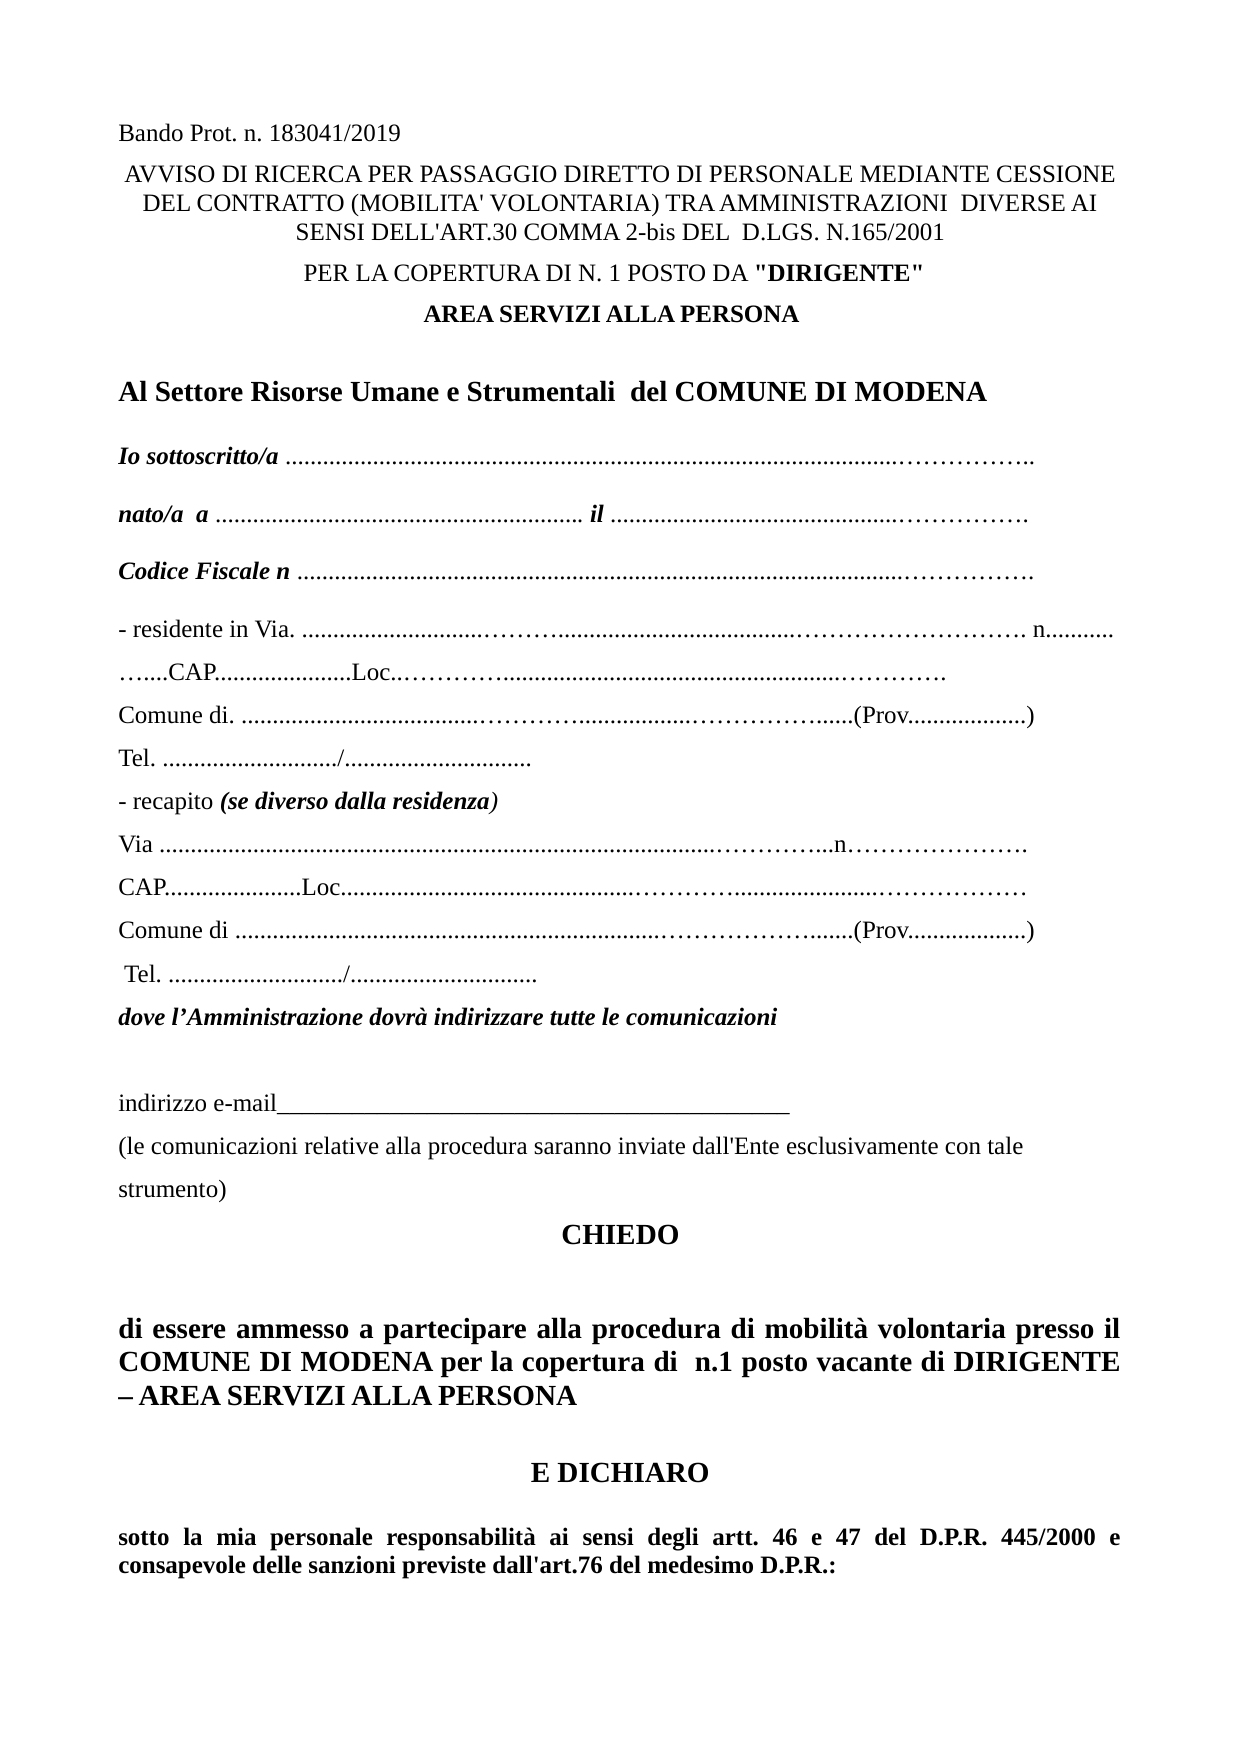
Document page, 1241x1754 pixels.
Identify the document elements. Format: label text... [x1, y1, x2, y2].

text Codice Fiscale n .................................................................................................……………. [118, 556, 1122, 585]
text di essere ammesso a partecipare alla procedura di mobilità volontaria presso il COMUNE DI MODENA per la copertura di n.1 posto vacante di DIRIGENTE – AREA SERVIZI ALLA PERSONA [118, 1311, 1122, 1412]
text Io sottoscritto/a ..................................................................................................…………….. [118, 441, 1122, 470]
text PER LA COPERTURA DI N. 1 POSTO DA "DIRIGENTE" [118, 258, 1122, 287]
text (le comunicazioni relative alla procedura saranno inviate dall'Ente esclusivamente con tale strumento) [118, 1131, 1122, 1203]
text - residente in Via. .............................………......................................………………………. n...........…....CAP......................Loc..…………......................................................…………. [118, 614, 1122, 686]
text E DICHIARO [118, 1455, 1122, 1488]
text AREA SERVIZI ALLA PERSONA [118, 299, 1122, 328]
text CHIEDO [118, 1217, 1122, 1251]
text AVVISO DI RICERCA PER PASSAGGIO DIRETTO DI PERSONALE MEDIANTE CESSIONE DEL CONTRATTO (MOBILITA' VOLONTARIA) TRA AMMINISTRAZIONI DIVERSE AI SENSI DELL'ART.30 COMMA 2-bis DEL D.LGS. N.165/2001 [118, 159, 1122, 246]
text Tel. ............................/.............................. [118, 959, 1122, 987]
text Via .........................................................................................…………...n…………………. CAP......................Loc...............................................………….......................……………… [118, 829, 1122, 901]
text Tel. ............................/.............................. [118, 743, 1122, 772]
text Comune di. ......................................…………..................……………......(Prov...................) [118, 700, 1122, 729]
text Comune di ....................................................................……………….......(Prov...................) [118, 916, 1122, 944]
text - recapito (se diverso dalla residenza) [118, 786, 1122, 815]
text sotto la mia personale responsabilità ai sensi degli artt. 46 e 47 del D.P.R. 445/2000 e consapevole delle sanzioni previste dall'art.76 del medesimo D.P.R.: [118, 1522, 1122, 1579]
text indirizzo e-mail_________________________________________ [118, 1088, 1122, 1117]
text nato/a a ........................................................... il ..............................................……………. [118, 499, 1122, 527]
text Al Settore Risorse Umane e Strumentali del COMUNE DI MODENA [118, 374, 1122, 408]
text Bando Prot. n. 183041/2019 [118, 118, 1122, 147]
text dove l’Amministrazione dovrà indirizzare tutte le comunicazioni [118, 1002, 1122, 1031]
